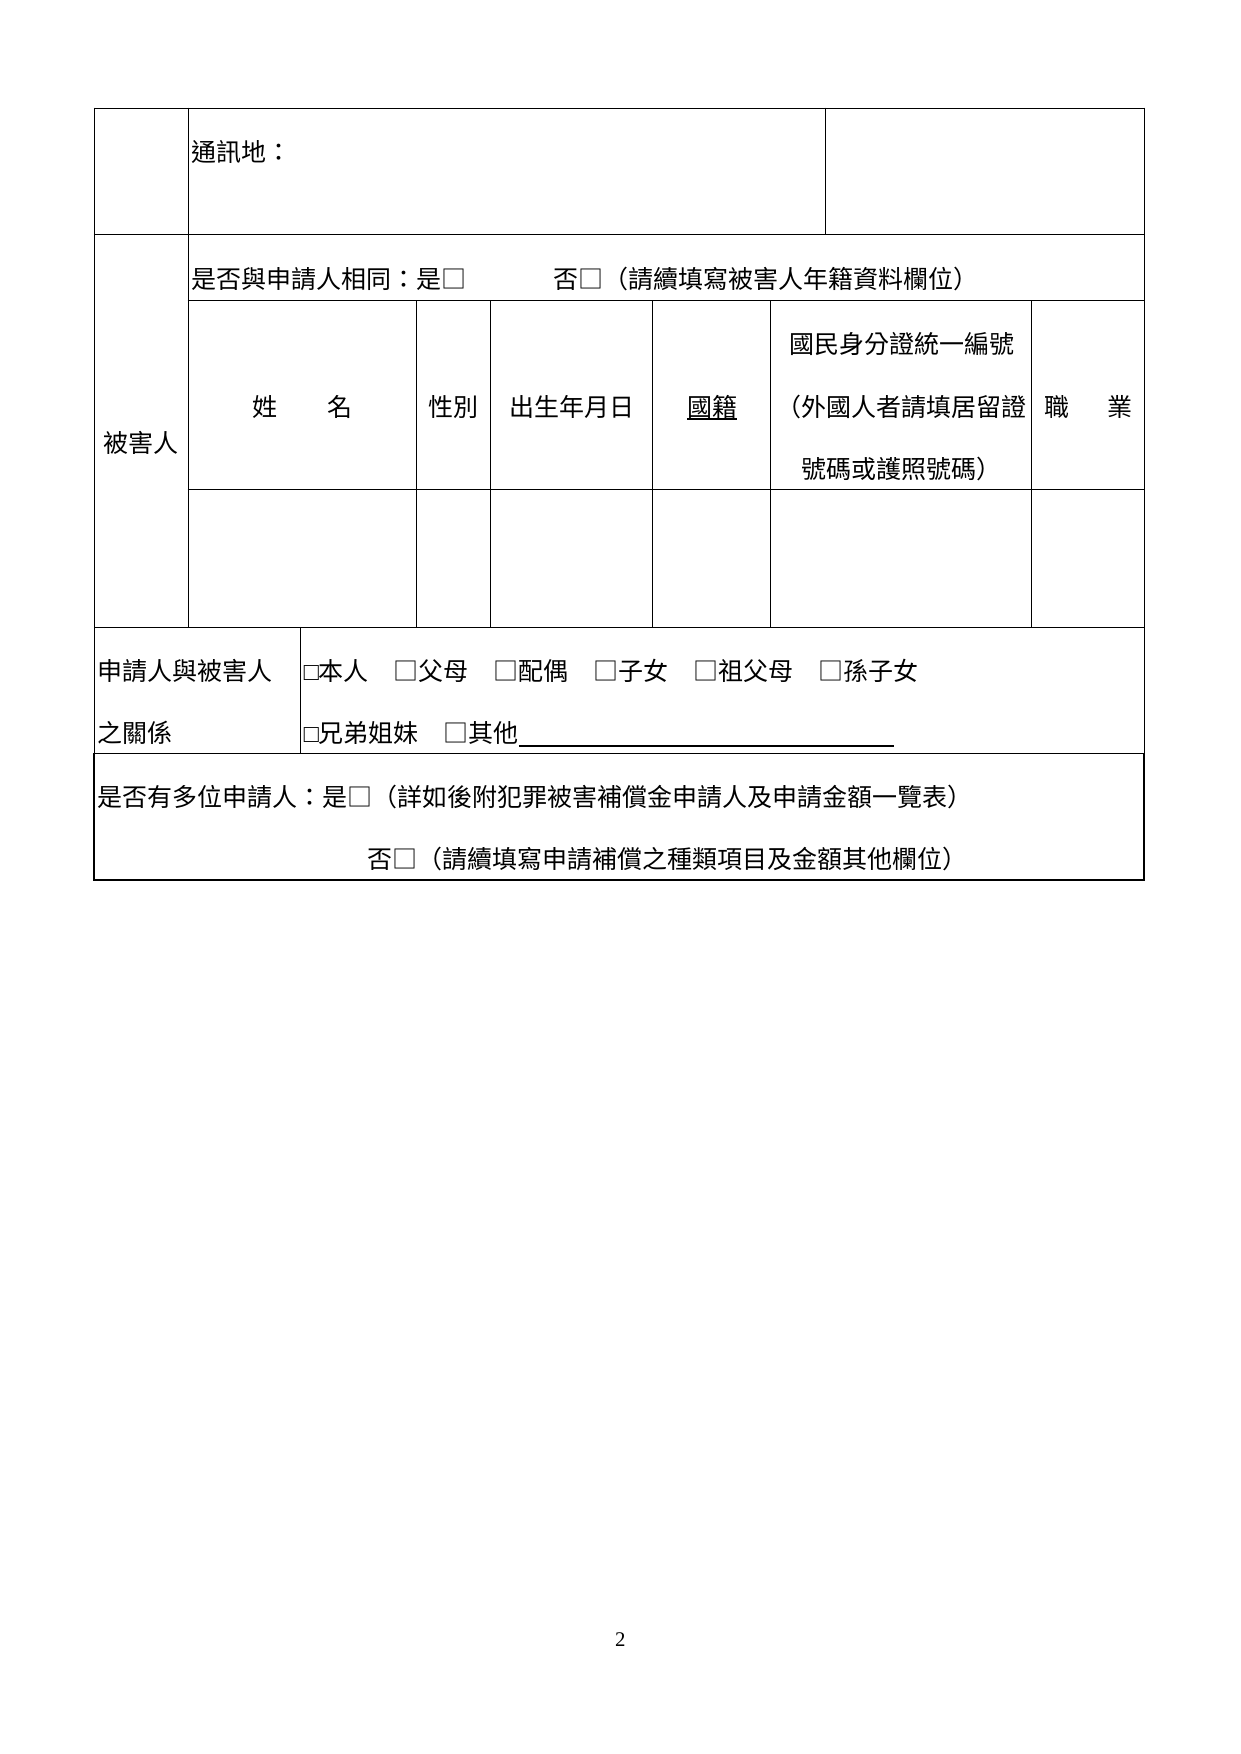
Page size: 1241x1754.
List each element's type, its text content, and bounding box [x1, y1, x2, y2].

table_cell [189, 490, 416, 627]
table_cell [826, 109, 1144, 234]
table_cell 職 業 [1032, 301, 1144, 488]
table_cell 出生年月日 [491, 301, 652, 488]
table_cell 是否與申請人相同：是□ 否□（請續填寫被害人年籍資料欄位） [189, 235, 1144, 300]
table_cell [95, 109, 188, 234]
table_cell [653, 490, 770, 627]
table_cell [491, 490, 652, 627]
table_cell 被害人 [95, 235, 188, 627]
table_cell [1032, 490, 1144, 627]
table_cell 國籍 [653, 301, 770, 488]
table_cell 性別 [417, 301, 490, 488]
table_cell [771, 490, 1031, 627]
table_cell 是否有多位申請人：是□（詳如後附犯罪被害補償金申請人及申請金額一覽表） 否□（請續填寫申請補償之種類項目及金額其他欄位） [95, 754, 1143, 879]
table_cell 國民身分證統一編號（外國人者請填居留證號碼或護照號碼） [771, 301, 1031, 488]
table_cell 申請人與被害人 之關係 [95, 628, 300, 753]
table_cell [417, 490, 490, 627]
table_cell 姓 名 [189, 301, 416, 488]
table_cell 通訊地： [189, 109, 825, 234]
table_cell □本人 □父母 □配偶 □子女 □祖父母 □孫子女 □兄弟姐妹 □其他 [301, 628, 1144, 753]
